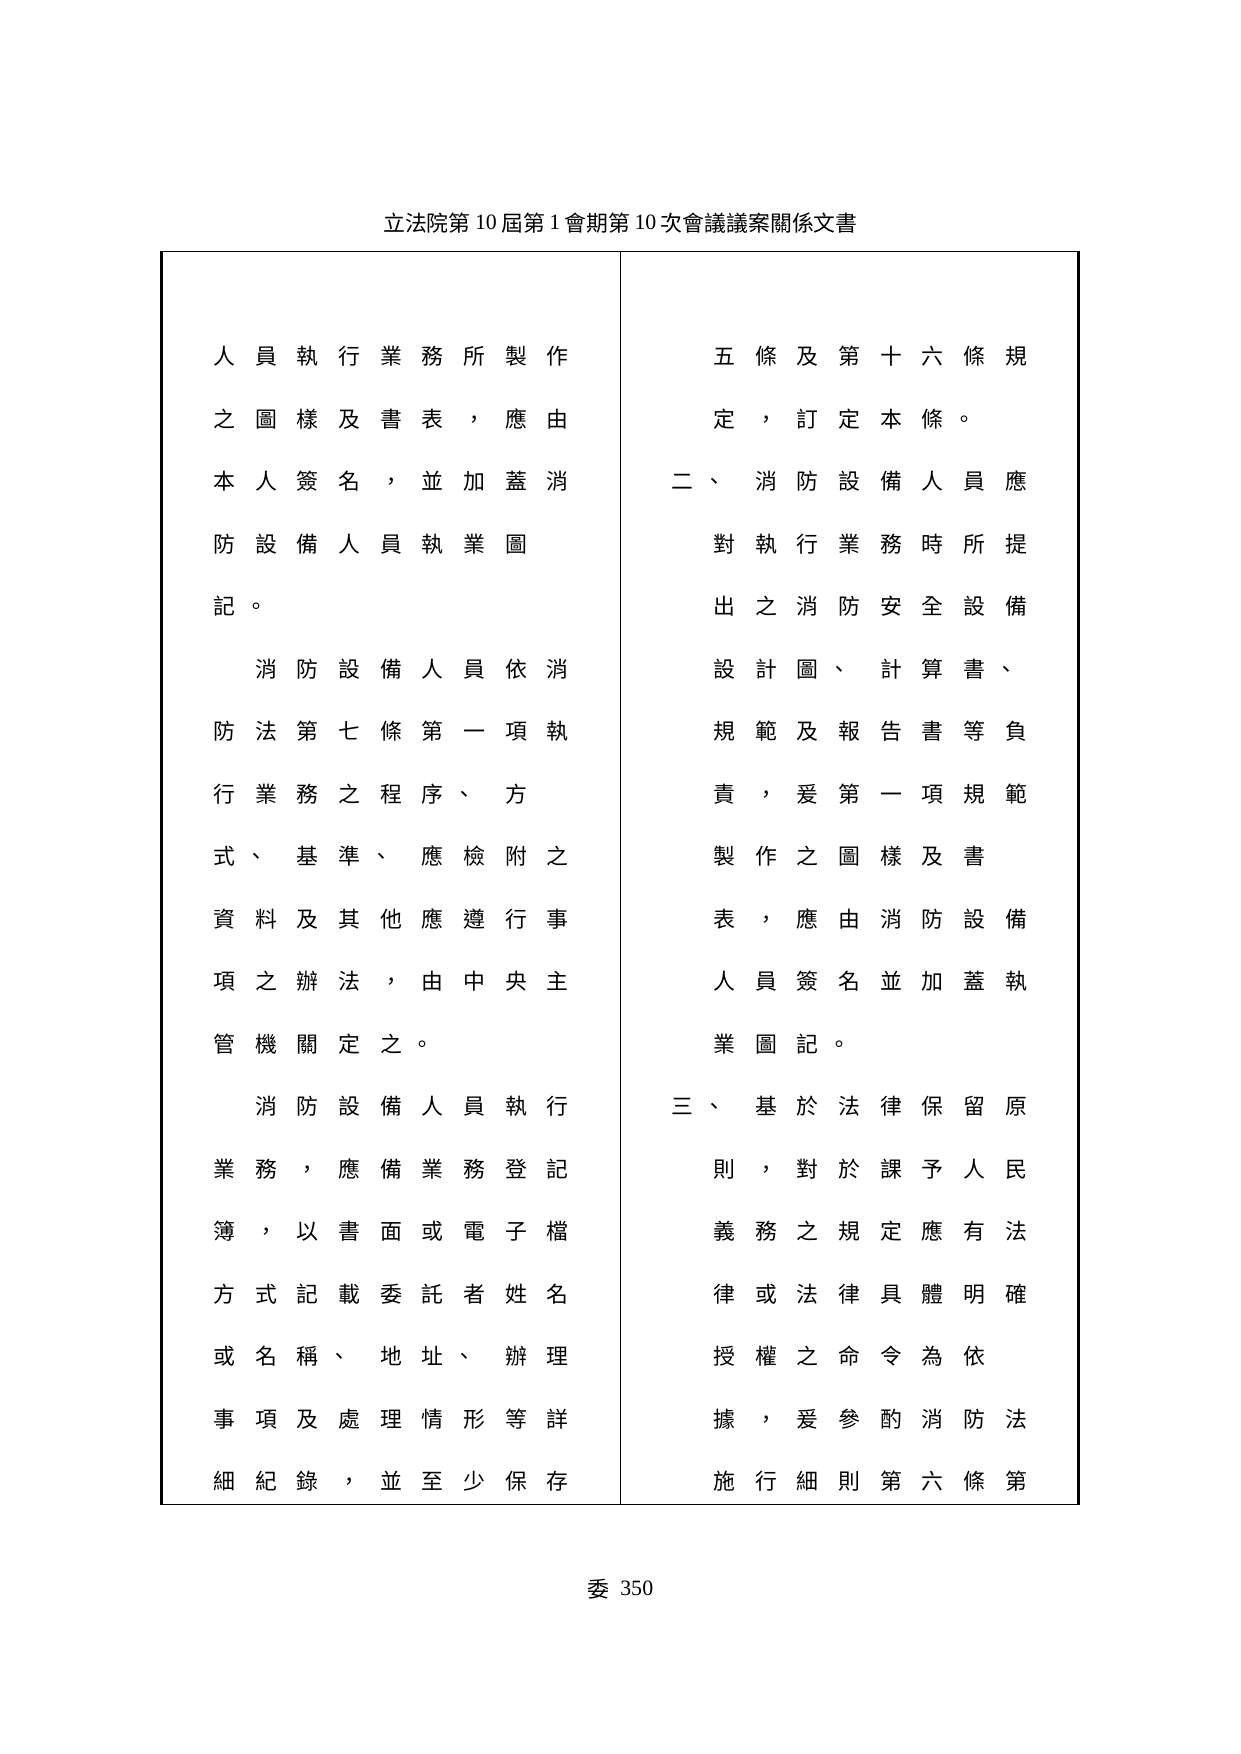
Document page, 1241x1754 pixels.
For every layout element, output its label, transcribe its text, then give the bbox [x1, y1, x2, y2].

table_cell 五條及第十六條規定，訂定本條。 二、消防設備人員應對執行業務時所提出之消防安全設備設計圖、計算書、規範及報告書等負責，爰第一項規範製作之圖樣及書表，應由消防設備人員簽名並加蓋執業圖記。 三、基於法律保留原則，對於課予人民義務之規定應有法律或法律具體明確授權之命令為依據，爰參酌消防法施行細則第六條第 [621, 252, 1077, 1504]
table_cell 人員執行業務所製作之圖樣及書表，應由本人簽名，並加蓋消防設備人員執業圖記。 消防設備人員依消防法第七條第一項執行業務之程序、方式、基準、應檢附之資料及其他應遵行事項之辦法，由中央主管機關定之。 消防設備人員執行業務，應備業務登記簿，以書面或電子檔方式記載委託者姓名或名稱、地址、辦理事項及處理情形等詳細紀錄，並至少保存 [163, 252, 620, 1504]
